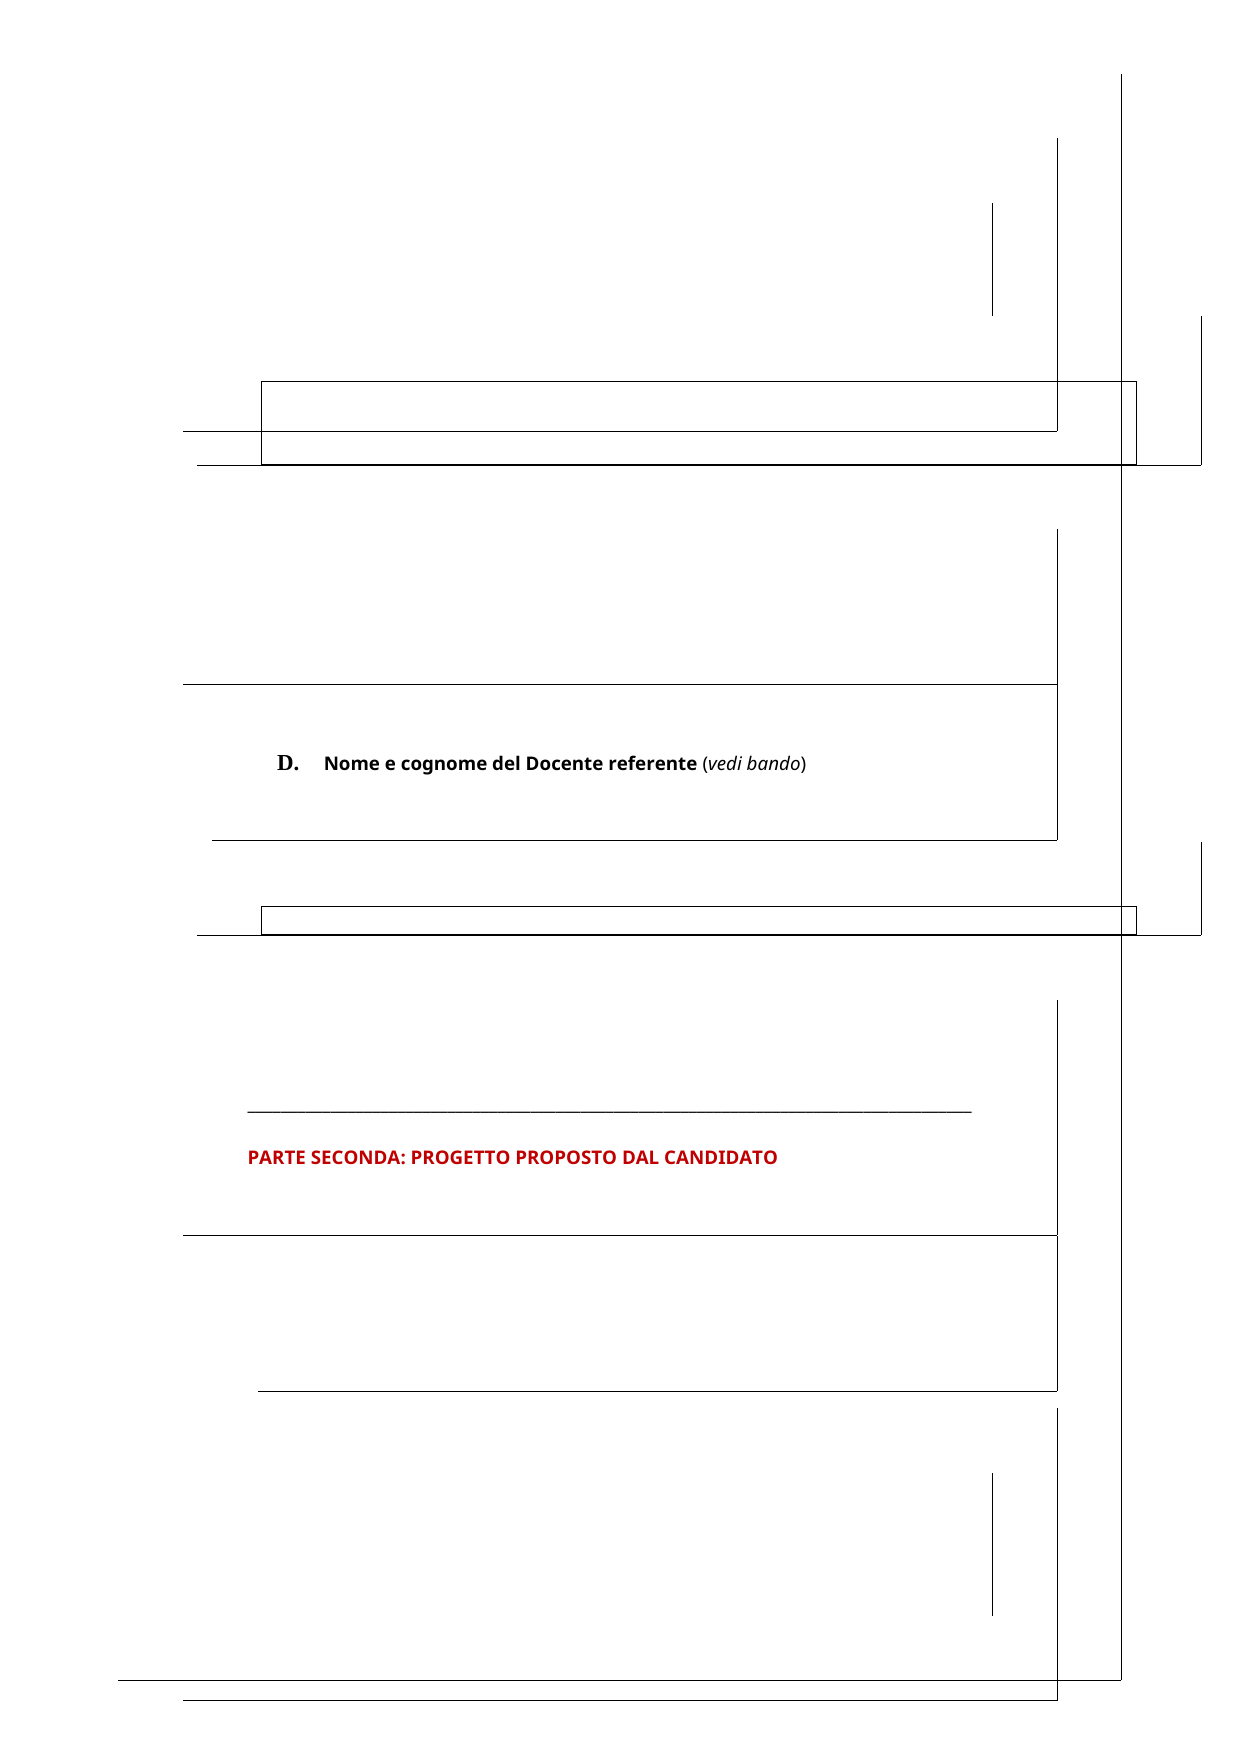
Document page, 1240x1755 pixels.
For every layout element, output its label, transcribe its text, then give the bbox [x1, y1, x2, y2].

text PARTE SECONDA: PROGETTO PROPOSTO DAL CANDIDATO [183, 1080, 1057, 1235]
table_header [1122, 382, 1136, 464]
list Nome e cognome del Docente referente (vedi bando) [212, 684, 1057, 840]
table_header [1122, 907, 1136, 934]
table_header [262, 907, 1121, 934]
table_header [262, 382, 1121, 464]
